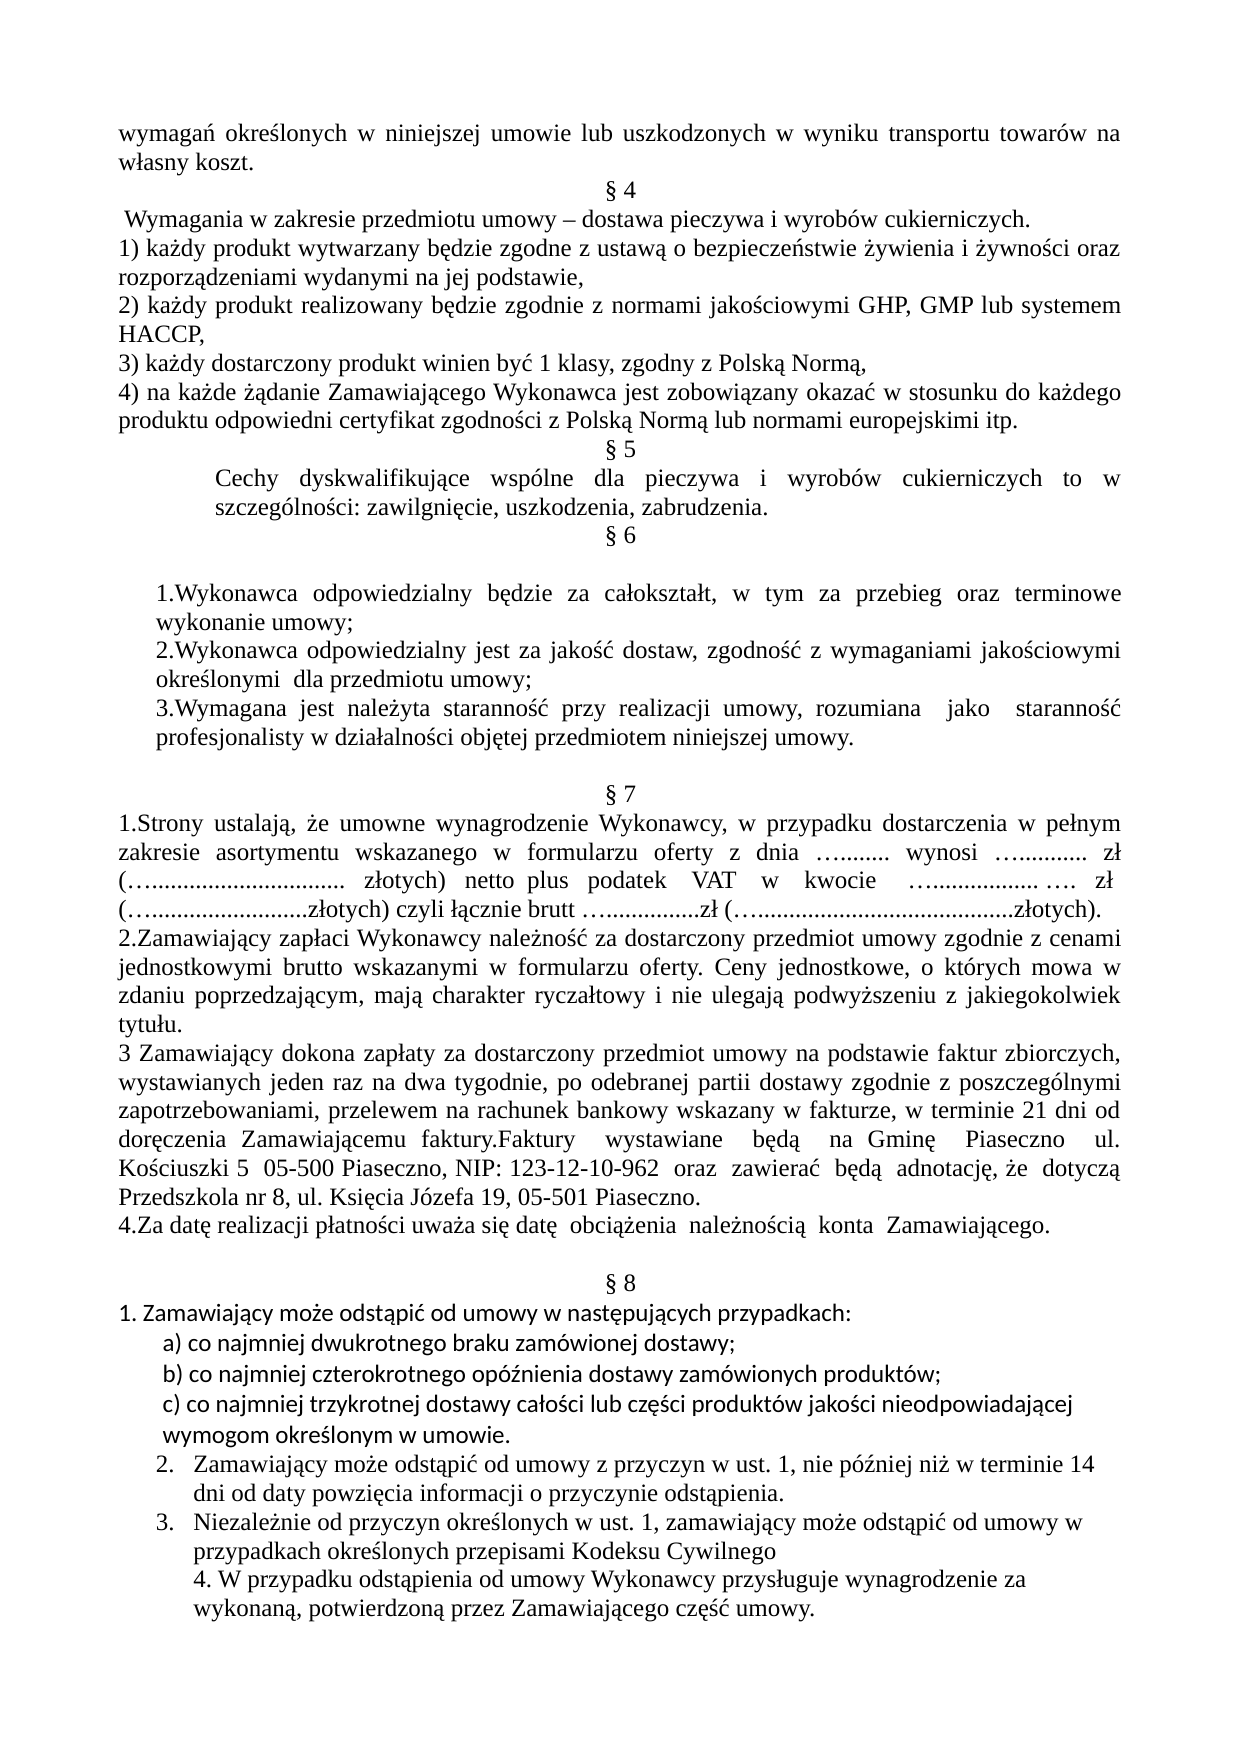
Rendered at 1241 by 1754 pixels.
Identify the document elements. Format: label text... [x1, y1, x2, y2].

list Cechy dyskwalifikujące wspólne dla pieczywa i wyrobów cukierniczych to w szczególności: zawilgnięcie, uszkodzenia, zabrudzenia. [215, 463, 1122, 521]
text § 6 [118, 521, 1122, 549]
text c) co najmniej trzykrotnej dostawy całości lub części produktów jakości nieodpowiadającej wymogom określonym w umowie. [162, 1388, 1122, 1449]
text a) co najmniej dwukrotnego braku zamówionej dostawy; [162, 1327, 1122, 1358]
text b) co najmniej czterokrotnego opóźnienia dostawy zamówionych produktów; [162, 1358, 1122, 1388]
text 3 Zamawiający dokona zapłaty za dostarczony przedmiot umowy na podstawie faktur zbiorczych, wystawianych jeden raz na dwa tygodnie, po odebranej partii dostawy zgodnie z poszczególnymi zapotrzebowaniami, przelewem na rachunek bankowy wskazany w fakturze, w terminie 21 dni od doręczenia Zamawiającemu faktury.Faktury wystawiane będą na Gminę Piaseczno ul. Kościuszki 5 05-500 Piaseczno, NIP: 123-12-10-962 oraz zawierać będą adnotację, że dotyczą Przedszkola nr 8, ul. Księcia Józefa 19, 05-501 Piaseczno. [118, 1038, 1122, 1211]
text (….........................złotych) czyli łącznie brutt …...............zł (….........................................złotych). [118, 894, 1122, 923]
text Wymagania w zakresie przedmiotu umowy – dostawa pieczywa i wyrobów cukierniczych. [118, 204, 1122, 233]
list 4. W przypadku odstąpienia od umowy Wykonawcy przysługuje wynagrodzenie za wykonaną, potwierdzoną przez Zamawiającego część umowy. [156, 1564, 1122, 1622]
list Zamawiający może odstąpić od umowy z przyczyn w ust. 1, nie później niż w terminie 14 dni od daty powzięcia informacji o przyczynie odstąpienia. [156, 1449, 1122, 1507]
text 4.Za datę realizacji płatności uważa się datę obciążenia należnością konta Zamawiającego. [118, 1211, 1122, 1239]
list Niezależnie od przyczyn określonych w ust. 1, zamawiający może odstąpić od umowy w przypadkach określonych przepisami Kodeksu Cywilnego [156, 1507, 1122, 1564]
text 1. Zamawiający może odstąpić od umowy w następujących przypadkach: [118, 1297, 1122, 1327]
text § 8 [118, 1268, 1122, 1297]
text § 5 [118, 434, 1122, 463]
list 3.Wymagana jest należyta staranność przy realizacji umowy, rozumiana jako staranność profesjonalisty w działalności objętej przedmiotem niniejszej umowy. [156, 693, 1122, 751]
text 4) na każde żądanie Zamawiającego Wykonawca jest zobowiązany okazać w stosunku do każdego produktu odpowiedni certyfikat zgodności z Polską Normą lub normami europejskimi itp. [118, 377, 1122, 434]
text § 7 [118, 779, 1122, 808]
text 1.Strony ustalają, że umowne wynagrodzenie Wykonawcy, w przypadku dostarczenia w pełnym zakresie asortymentu wskazanego w formularzu oferty z dnia …........ wynosi …........... zł (…............................... złotych) netto plus podatek VAT w kwocie …................. …. zł [118, 808, 1122, 894]
text 3) każdy dostarczony produkt winien być 1 klasy, zgodny z Polską Normą, [118, 348, 1122, 377]
text § 4 [118, 176, 1122, 204]
text 1) każdy produkt wytwarzany będzie zgodne z ustawą o bezpieczeństwie żywienia i żywności oraz rozporządzeniami wydanymi na jej podstawie, [118, 233, 1122, 291]
list 2.Wykonawca odpowiedzialny jest za jakość dostaw, zgodność z wymaganiami jakościowymi określonymi dla przedmiotu umowy; [156, 636, 1122, 693]
text 2.Zamawiający zapłaci Wykonawcy należność za dostarczony przedmiot umowy zgodnie z cenami jednostkowymi brutto wskazanymi w formularzu oferty. Ceny jednostkowe, o których mowa w zdaniu poprzedzającym, mają charakter ryczałtowy i nie ulegają podwyższeniu z jakiegokolwiek tytułu. [118, 923, 1122, 1038]
list 1.Wykonawca odpowiedzialny będzie za całokształt, w tym za przebieg oraz terminowe wykonanie umowy; [156, 578, 1122, 636]
text 2) każdy produkt realizowany będzie zgodnie z normami jakościowymi GHP, GMP lub systemem HACCP, [118, 291, 1122, 348]
text wymagań określonych w niniejszej umowie lub uszkodzonych w wyniku transportu towarów na własny koszt. [118, 118, 1122, 176]
